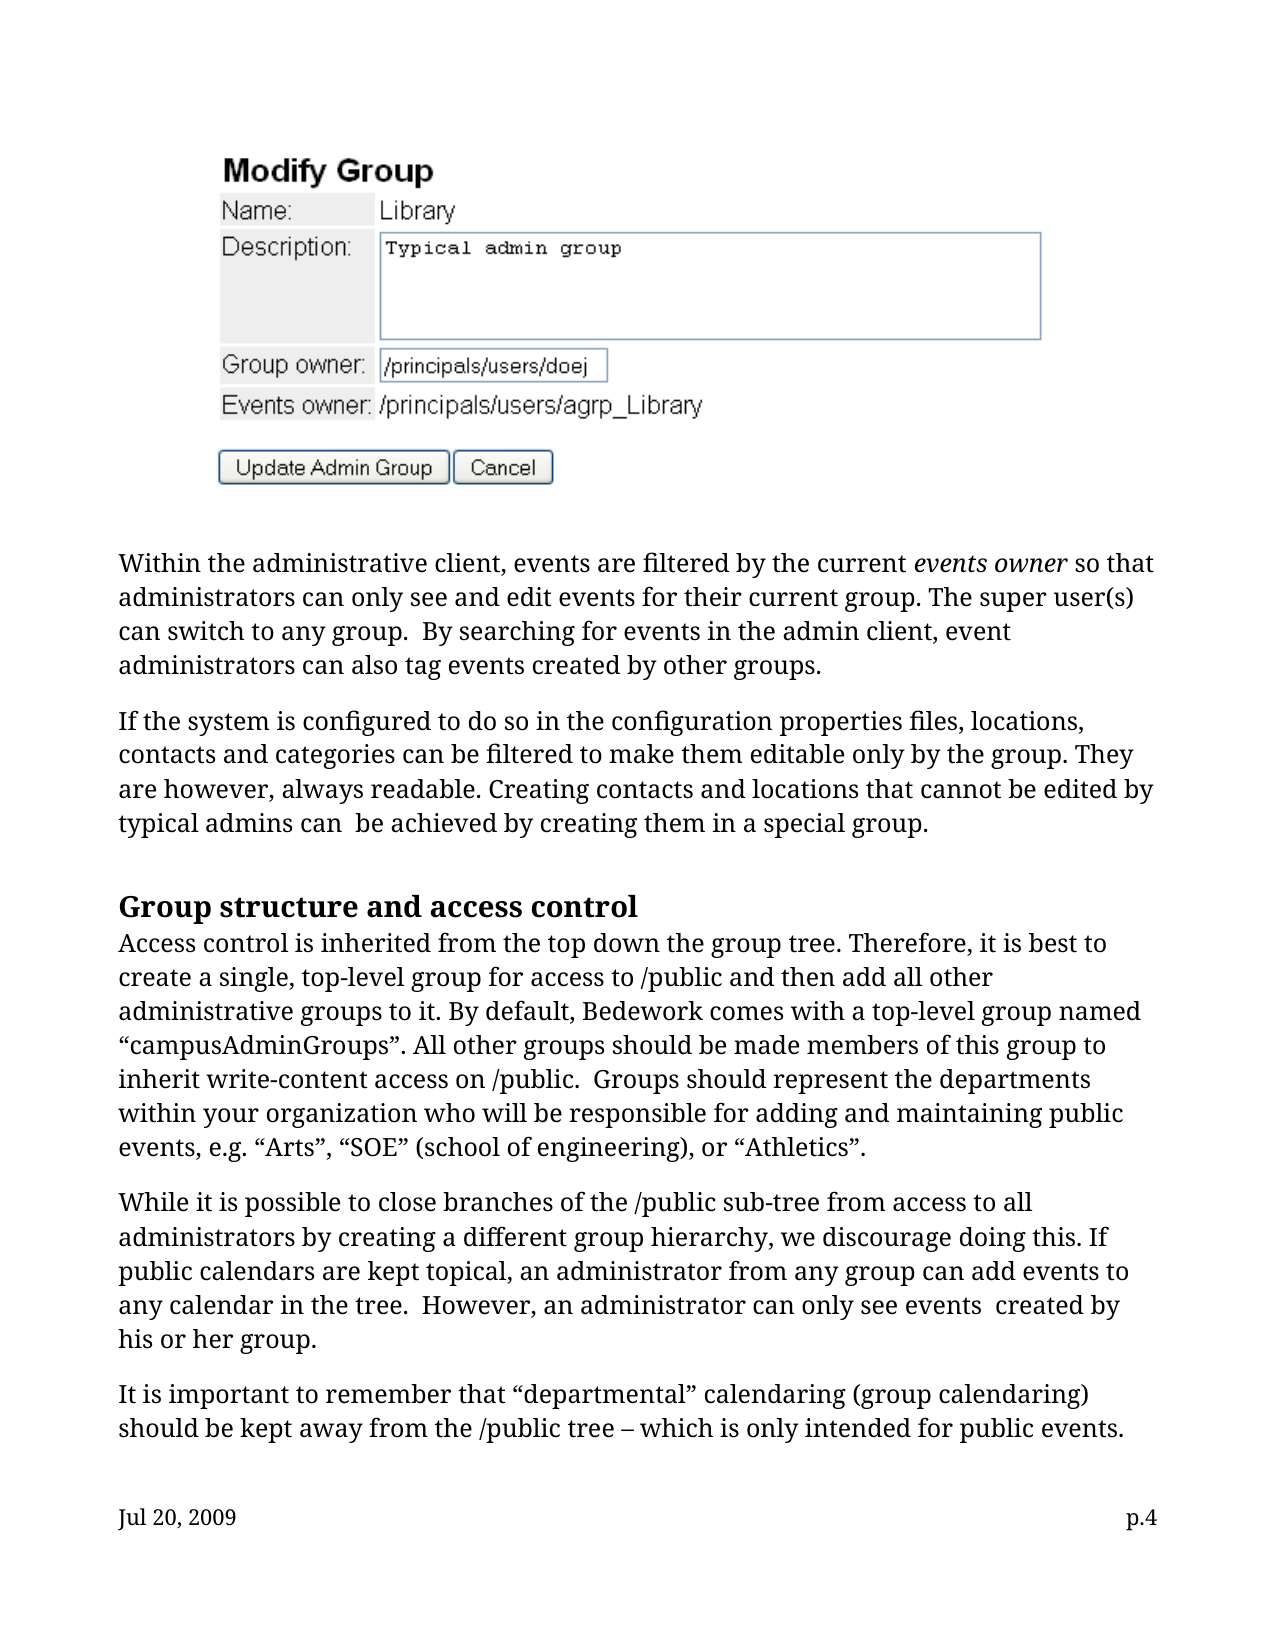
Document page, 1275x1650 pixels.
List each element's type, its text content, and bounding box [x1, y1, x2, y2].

text While it is possible to close branches of the /public sub-tree from access to all administrators by creating a different group hierarchy, we discourage doing this. If public calendars are kept topical, an administrator from any group can add events to any calendar in the tree. However, an administrator can only see events created by his or her group. [118, 1185, 1157, 1355]
text Access control is inherited from the top down the group tree. Therefore, it is best to create a single, top-level group for access to /public and then add all other administrative groups to it. By default, Bedework comes with a top-level group named “campusAdminGroups”. All other groups should be made members of this group to inherit write-content access on /public. Groups should represent the departments within your organization who will be responsible for adding and maintaining public events, e.g. “Arts”, “SOE” (school of engineering), or “Athletics”. [118, 926, 1157, 1164]
text If the system is configured to do so in the configuration properties files, locations, contacts and categories can be filtered to make them editable only by the group. They are however, always readable. Creating contacts and locations that cannot be edited by typical admins can be achieved by creating them in a special group. [118, 703, 1157, 839]
text It is important to remember that “departmental” calendaring (group calendaring) should be kept away from the /public tree – which is only intended for public events. [118, 1376, 1157, 1444]
picture [211, 147, 1048, 491]
text Within the administrative client, events are filtered by the current events owner so that administrators can only see and edit events for their current group. The super user(s) can switch to any group. By searching for events in the admin client, event administrators can also tag events created by other groups. [118, 546, 1157, 682]
subtitle Group structure and access control [118, 886, 1157, 926]
